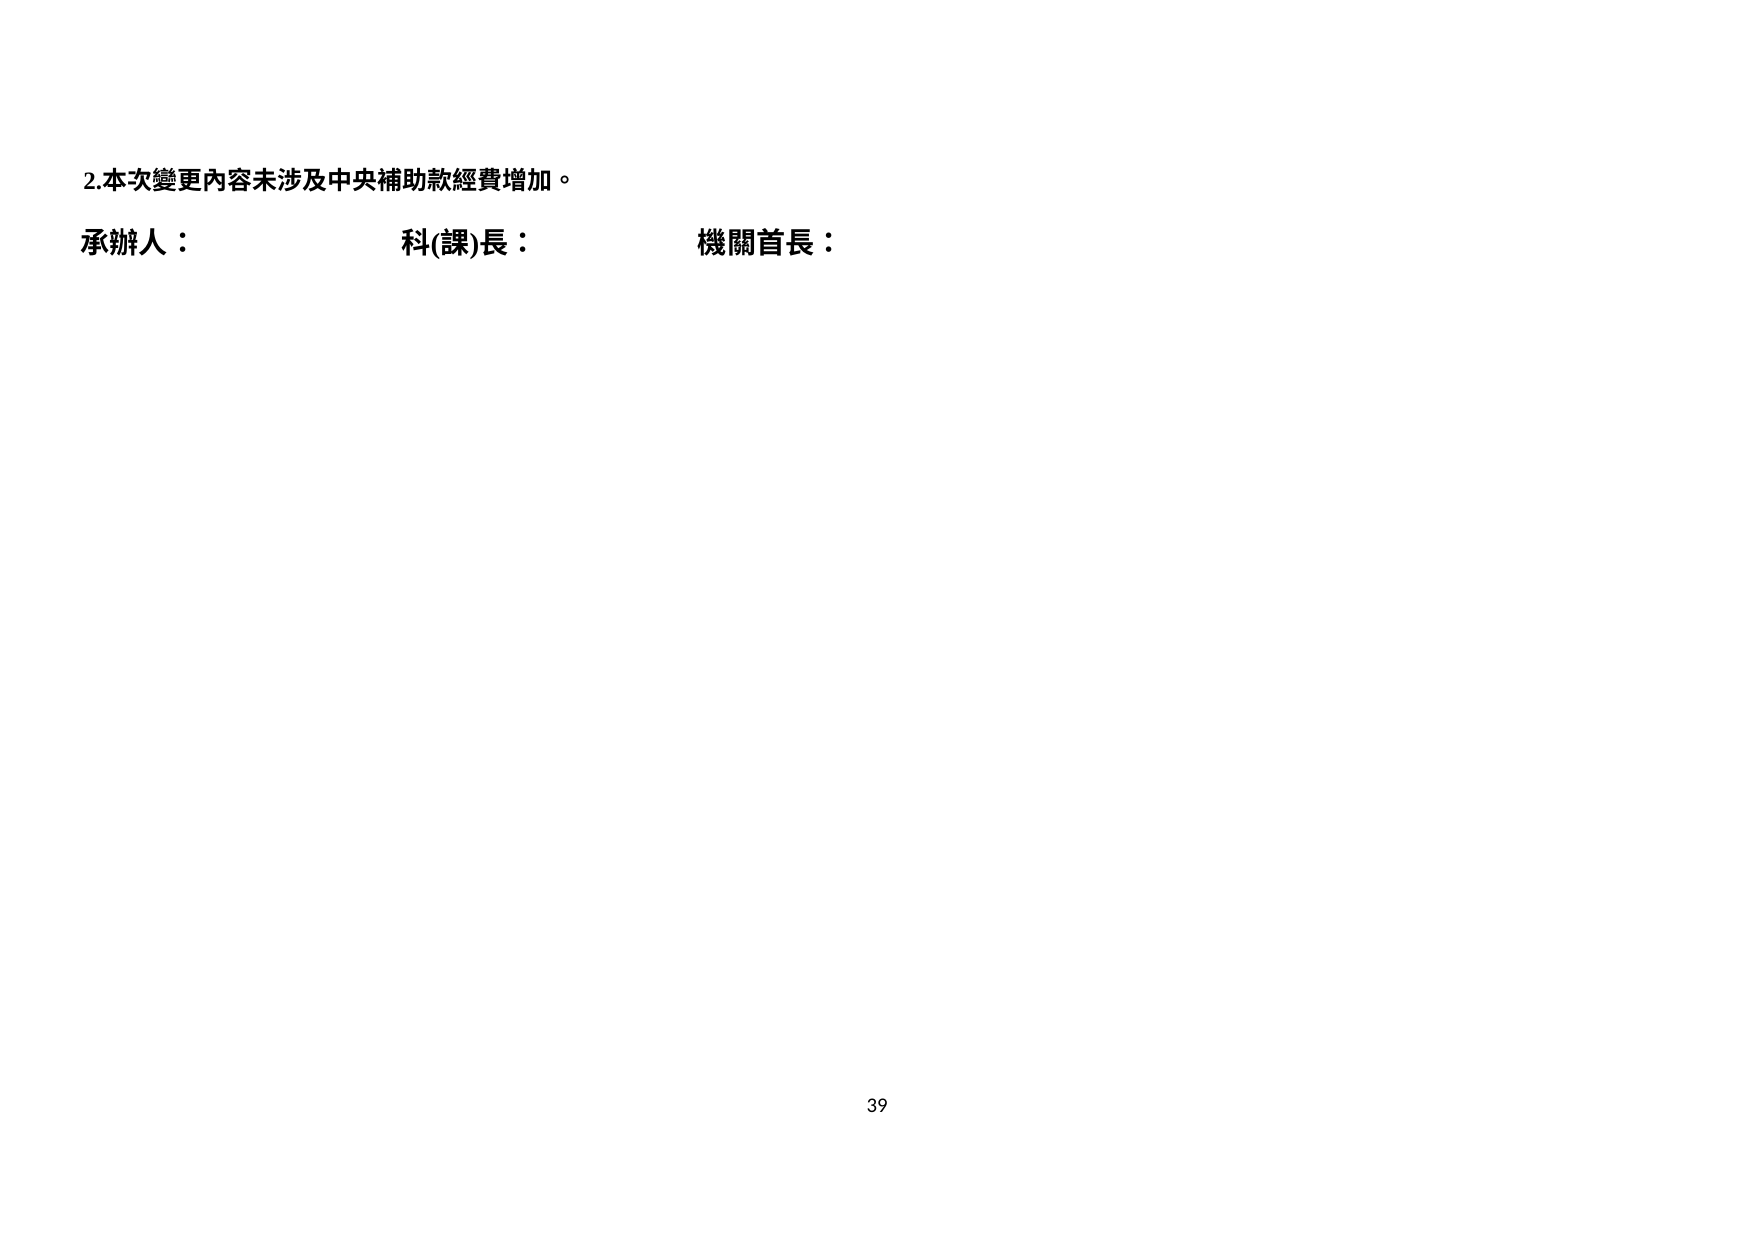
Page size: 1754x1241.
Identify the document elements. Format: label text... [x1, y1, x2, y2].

text 承辦人： 科(課)長： 機關首長： [80, 199, 1636, 262]
text 2.本次變更內容未涉及中央補助款經費增加。 [83, 137, 1636, 199]
